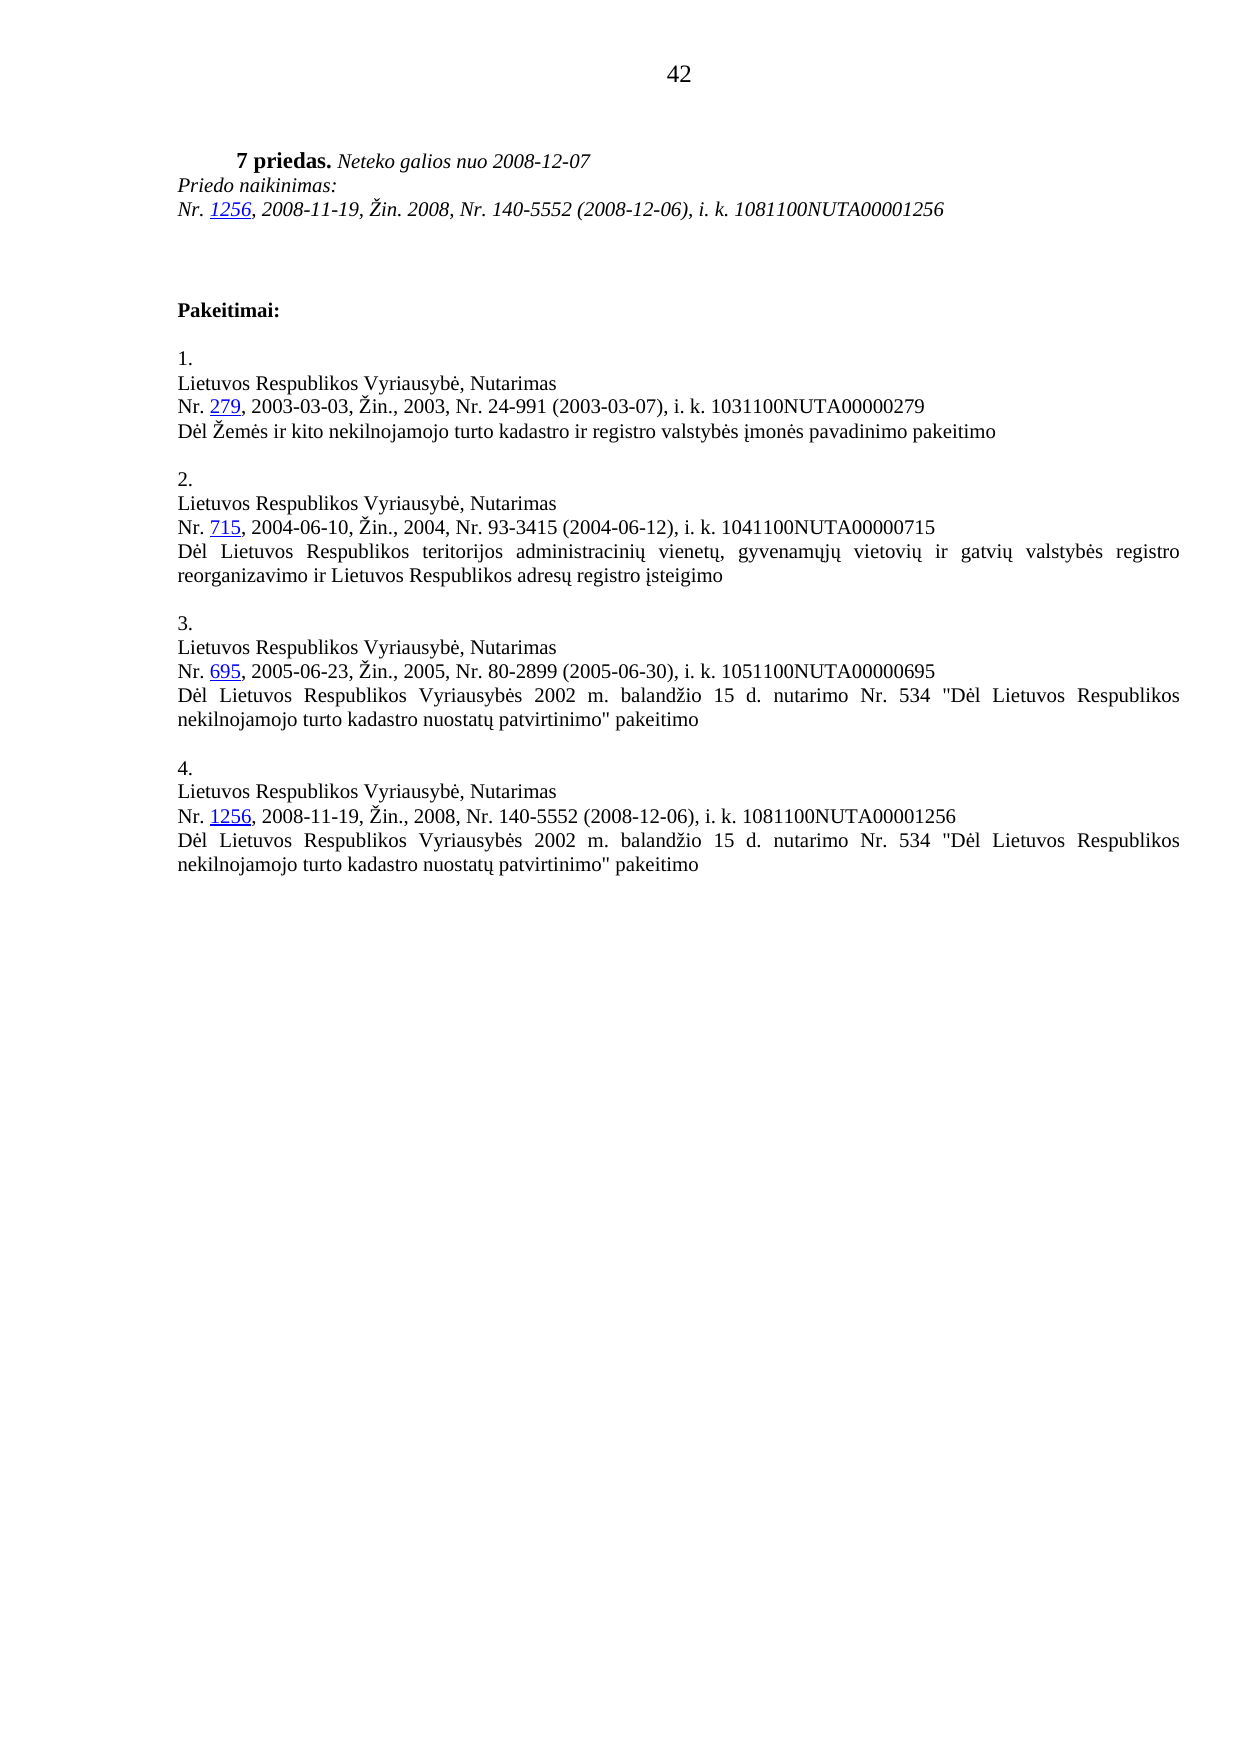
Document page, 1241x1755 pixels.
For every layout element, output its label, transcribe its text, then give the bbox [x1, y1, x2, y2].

text Pakeitimai: [177, 298, 1181, 322]
text 1. [177, 346, 1181, 370]
text Dėl Žemės ir kito nekilnojamojo turto kadastro ir registro valstybės įmonės pavadinimo pakeitimo [177, 418, 1181, 443]
text Lietuvos Respublikos Vyriausybė, Nutarimas [177, 370, 1181, 394]
text Nr. 1256, 2008-11-19, Žin. 2008, Nr. 140-5552 (2008-12-06), i. k. 1081100NUTA00001256 [177, 197, 1181, 221]
text 7 priedas. Neteko galios nuo 2008-12-07 [177, 147, 1181, 173]
text Lietuvos Respublikos Vyriausybė, Nutarimas [177, 635, 1181, 659]
text Nr. 715, 2004-06-10, Žin., 2004, Nr. 93-3415 (2004-06-12), i. k. 1041100NUTA00000715 [177, 515, 1181, 539]
text Dėl Lietuvos Respublikos teritorijos administracinių vienetų, gyvenamųjų vietovių ir gatvių valstybės registro reorganizavimo ir Lietuvos Respublikos adresų registro įsteigimo [177, 539, 1181, 587]
text Nr. 695, 2005-06-23, Žin., 2005, Nr. 80-2899 (2005-06-30), i. k. 1051100NUTA00000695 [177, 659, 1181, 683]
text Nr. 1256, 2008-11-19, Žin., 2008, Nr. 140-5552 (2008-12-06), i. k. 1081100NUTA00001256 [177, 803, 1181, 828]
text 4. [177, 755, 1181, 779]
text Priedo naikinimas: [177, 173, 1181, 197]
text 2. [177, 467, 1181, 491]
text Lietuvos Respublikos Vyriausybė, Nutarimas [177, 779, 1181, 803]
text Lietuvos Respublikos Vyriausybė, Nutarimas [177, 491, 1181, 515]
text 3. [177, 611, 1181, 635]
text Dėl Lietuvos Respublikos Vyriausybės 2002 m. balandžio 15 d. nutarimo Nr. 534 "Dėl Lietuvos Respublikos nekilnojamojo turto kadastro nuostatų patvirtinimo" pakeitimo [177, 828, 1181, 876]
text Dėl Lietuvos Respublikos Vyriausybės 2002 m. balandžio 15 d. nutarimo Nr. 534 "Dėl Lietuvos Respublikos nekilnojamojo turto kadastro nuostatų patvirtinimo" pakeitimo [177, 683, 1181, 731]
text Nr. 279, 2003-03-03, Žin., 2003, Nr. 24-991 (2003-03-07), i. k. 1031100NUTA00000279 [177, 394, 1181, 418]
